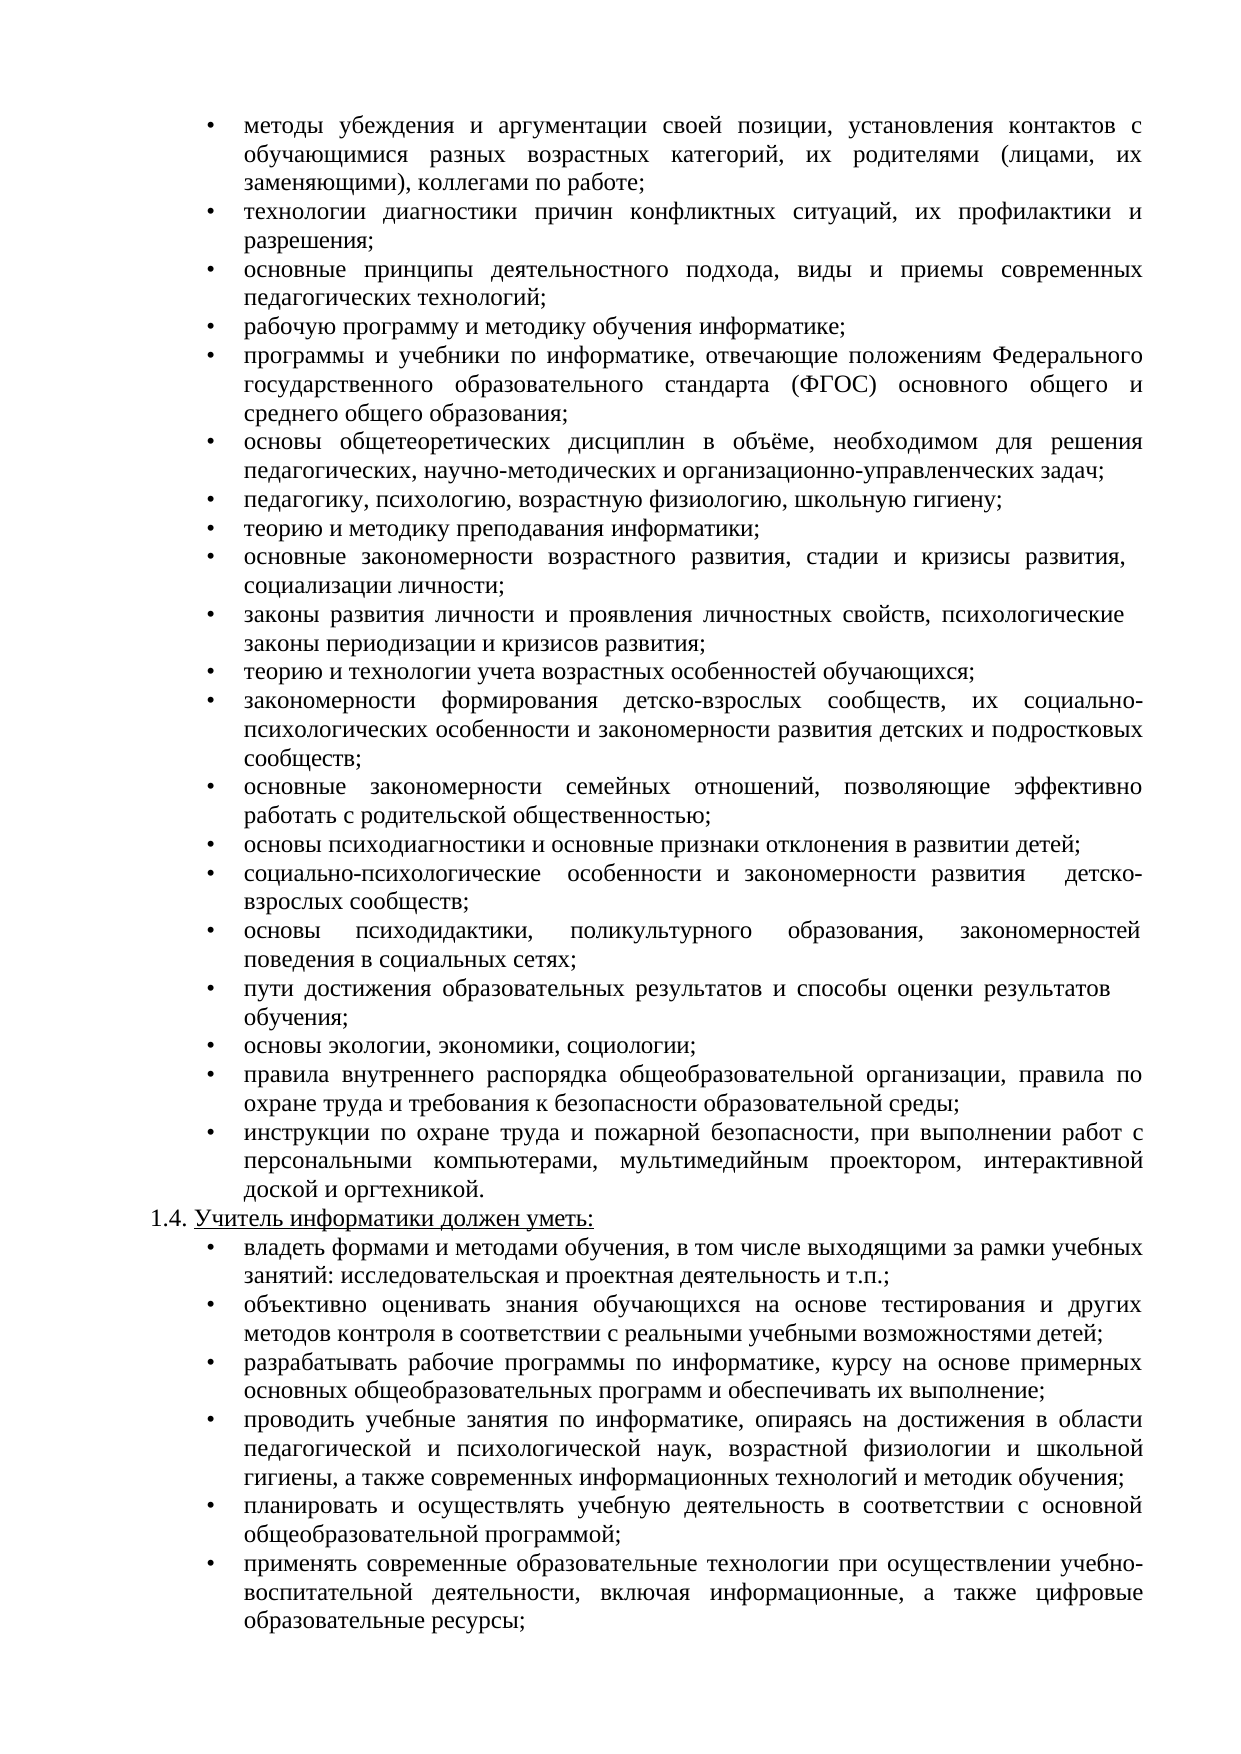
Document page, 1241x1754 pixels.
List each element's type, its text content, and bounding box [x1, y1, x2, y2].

list программы и учебники по информатике, отвечающие положениям Федерального государственного образовательного стандарта (ФГОС) основного общего и среднего общего образования; [206, 340, 1144, 426]
list основные закономерности возрастного развития, стадии и кризисы развития, социализации личности; [206, 541, 1143, 599]
list теорию и методику преподавания информатики; [206, 513, 1155, 541]
list владеть формами и методами обучения, в том числе выходящими за рамки учебных занятий: исследовательская и проектная деятельность и т.п.; [206, 1232, 1143, 1289]
list закономерности формирования детско-взрослых сообществ, их социально- психологических особенности и закономерности развития детских и подростковых сообществ; [206, 685, 1144, 771]
list основы психодидактики, поликультурного образования, закономерностей поведения в социальных сетях; [206, 915, 1143, 973]
list планировать и осуществлять учебную деятельность в соответствии с основной общеобразовательной программой; [206, 1490, 1143, 1548]
list методы убеждения и аргументации своей позиции, установления контактов с обучающимися разных возрастных категорий, их родителями (лицами, их заменяющими), коллегами по работе; [206, 110, 1143, 196]
list проводить учебные занятия по информатике, опираясь на достижения в области педагогической и психологической наук, возрастной физиологии и школьной гигиены, а также современных информационных технологий и методик обучения; [206, 1404, 1144, 1490]
list объективно оценивать знания обучающихся на основе тестирования и других методов контроля в соответствии с реальными учебными возможностями детей; [206, 1289, 1143, 1347]
list технологии диагностики причин конфликтных ситуаций, их профилактики и разрешения; [206, 196, 1143, 254]
list Учитель информатики должен уметь: [150, 1203, 1155, 1232]
list инструкции по охране труда и пожарной безопасности, при выполнении работ с персональными компьютерами, мультимедийным проектором, интерактивной доской и оргтехникой. [206, 1117, 1144, 1203]
list пути достижения образовательных результатов и способы оценки результатов обучения; [206, 973, 1144, 1030]
list основы общетеоретических дисциплин в объёме, необходимом для решения педагогических, научно-методических и организационно-управленческих задач; [206, 426, 1143, 484]
list рабочую программу и методику обучения информатике; [206, 311, 1155, 340]
list социально-психологические особенности и закономерности развития детско- взрослых сообществ; [206, 858, 1144, 915]
list основные закономерности семейных отношений, позволяющие эффективно работать с родительской общественностью; [206, 771, 1143, 829]
list основы экологии, экономики, социологии; [206, 1030, 1155, 1059]
list законы развития личности и проявления личностных свойств, психологические законы периодизации и кризисов развития; [206, 599, 1143, 656]
list применять современные образовательные технологии при осуществлении учебно- воспитательной деятельности, включая информационные, а также цифровые образовательные ресурсы; [206, 1548, 1144, 1634]
list правила внутреннего распорядка общеобразовательной организации, правила по охране труда и требования к безопасности образовательной среды; [206, 1059, 1143, 1117]
list основы психодиагностики и основные признаки отклонения в развитии детей; [206, 829, 1155, 858]
list разрабатывать рабочие программы по информатике, курсу на основе примерных основных общеобразовательных программ и обеспечивать их выполнение; [206, 1347, 1143, 1404]
list основные принципы деятельностного подхода, виды и приемы современных педагогических технологий; [206, 254, 1144, 311]
list теорию и технологии учета возрастных особенностей обучающихся; [206, 656, 1155, 685]
list педагогику, психологию, возрастную физиологию, школьную гигиену; [206, 484, 1155, 513]
